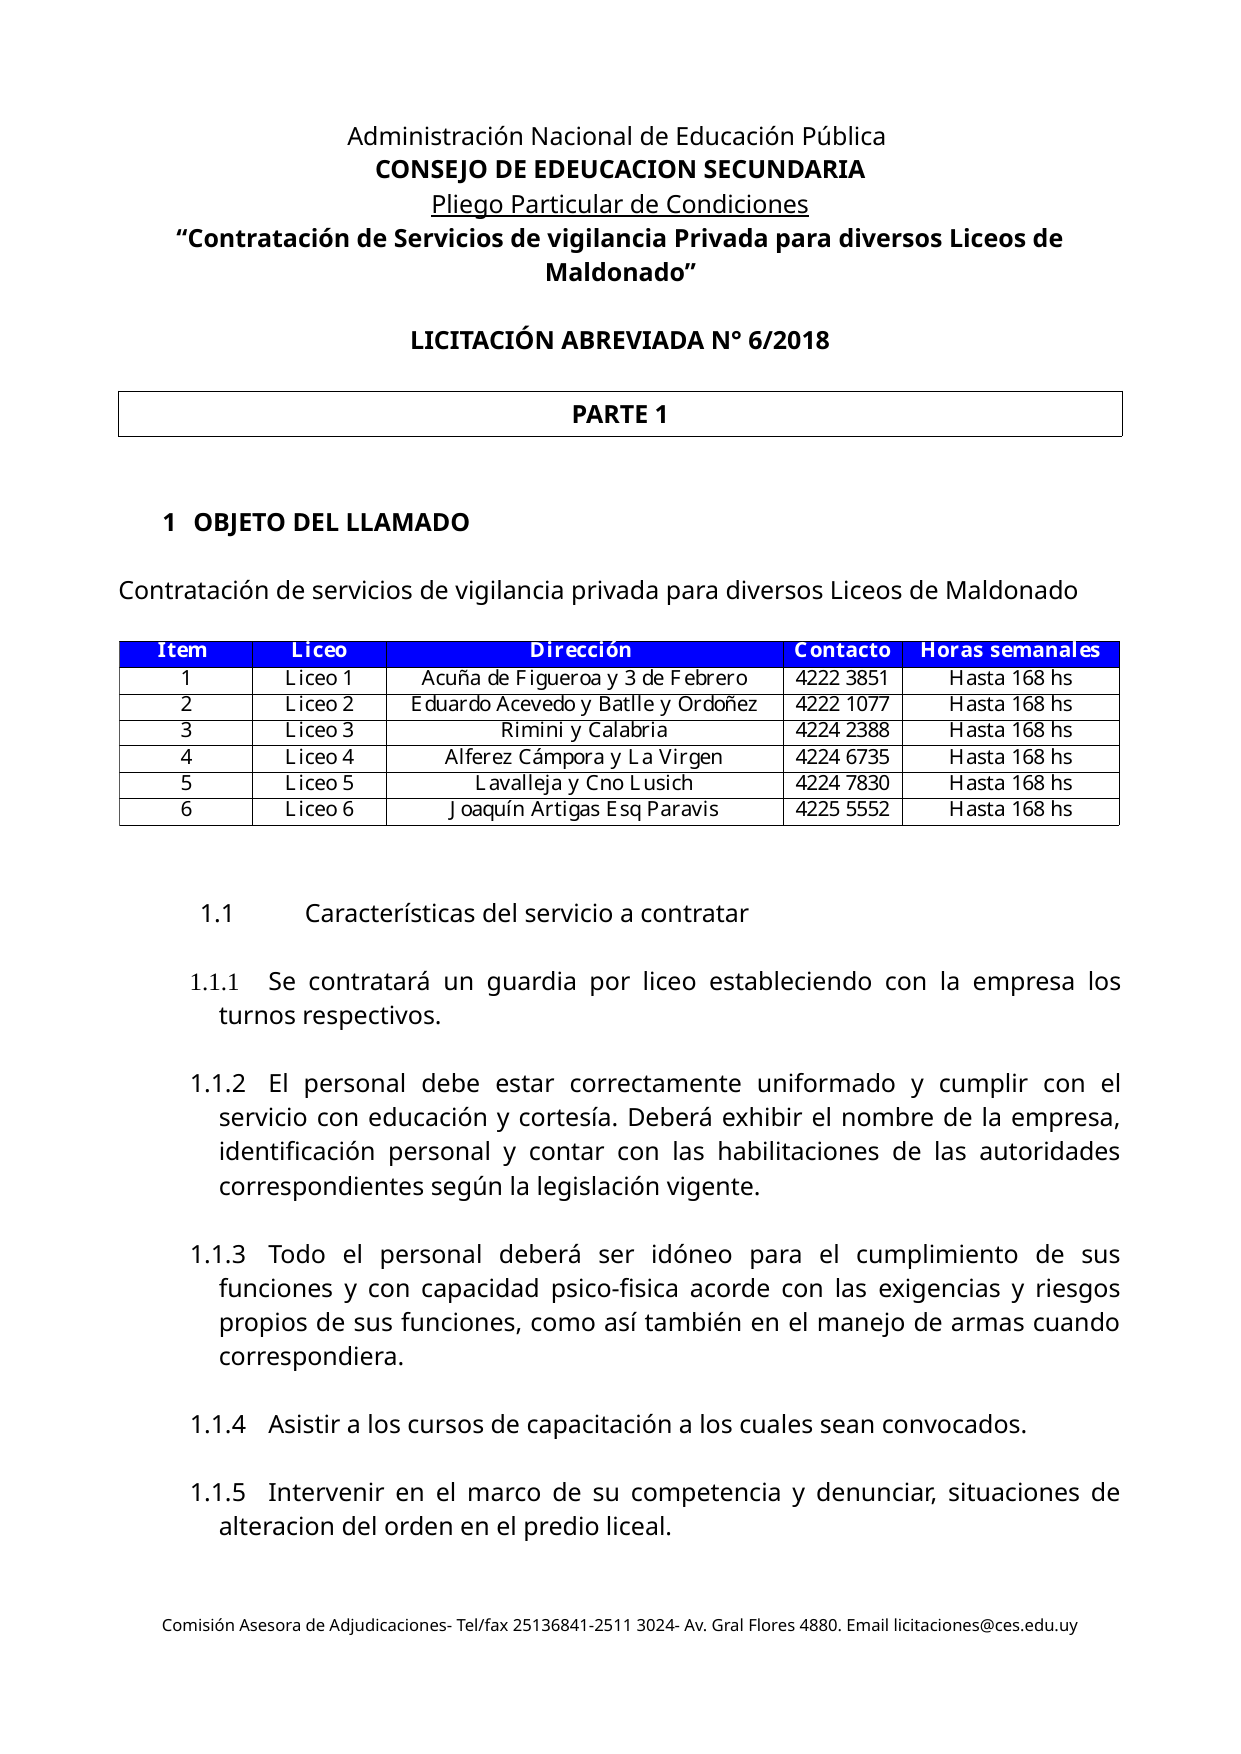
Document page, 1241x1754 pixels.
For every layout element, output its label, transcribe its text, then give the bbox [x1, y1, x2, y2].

list Características del servicio a contratar [193, 896, 1122, 930]
list El personal debe estar correctamente uniformado y cumplir con el servicio con educación y cortesía. Deberá exhibir el nombre de la empresa, identificación personal y contar con las habilitaciones de las autoridades correspondientes según la legislación vigente. [183, 1066, 1122, 1202]
table_header PARTE 1 [119, 392, 1122, 436]
list Se contratará un guardia por liceo estableciendo con la empresa los turnos respectivos. [183, 964, 1122, 1032]
list Intervenir en el marco de su competencia y denunciar, situaciones de alteracion del orden en el predio liceal. [183, 1475, 1122, 1543]
list Asistir a los cursos de capacitación a los cuales sean convocados. [183, 1407, 1122, 1441]
text Administración Nacional de Educación Pública [118, 118, 1122, 152]
text Pliego Particular de Condiciones [118, 186, 1122, 220]
text CONSEJO DE EDEUCACION SECUNDARIA [118, 152, 1122, 186]
text “Contratación de Servicios de vigilancia Privada para diversos Liceos de Maldonado” [118, 220, 1122, 288]
text LICITACIÓN ABREVIADA N° 6/2018 [118, 322, 1122, 357]
list OBJETO DEL LLAMADO [156, 504, 1122, 538]
list Todo el personal deberá ser idóneo para el cumplimiento de sus funciones y con capacidad psico-fisica acorde con las exigencias y riesgos propios de sus funciones, como así también en el manejo de armas cuando correspondiera. [183, 1236, 1122, 1372]
text Contratación de servicios de vigilancia privada para diversos Liceos de Maldonado [118, 573, 1122, 607]
